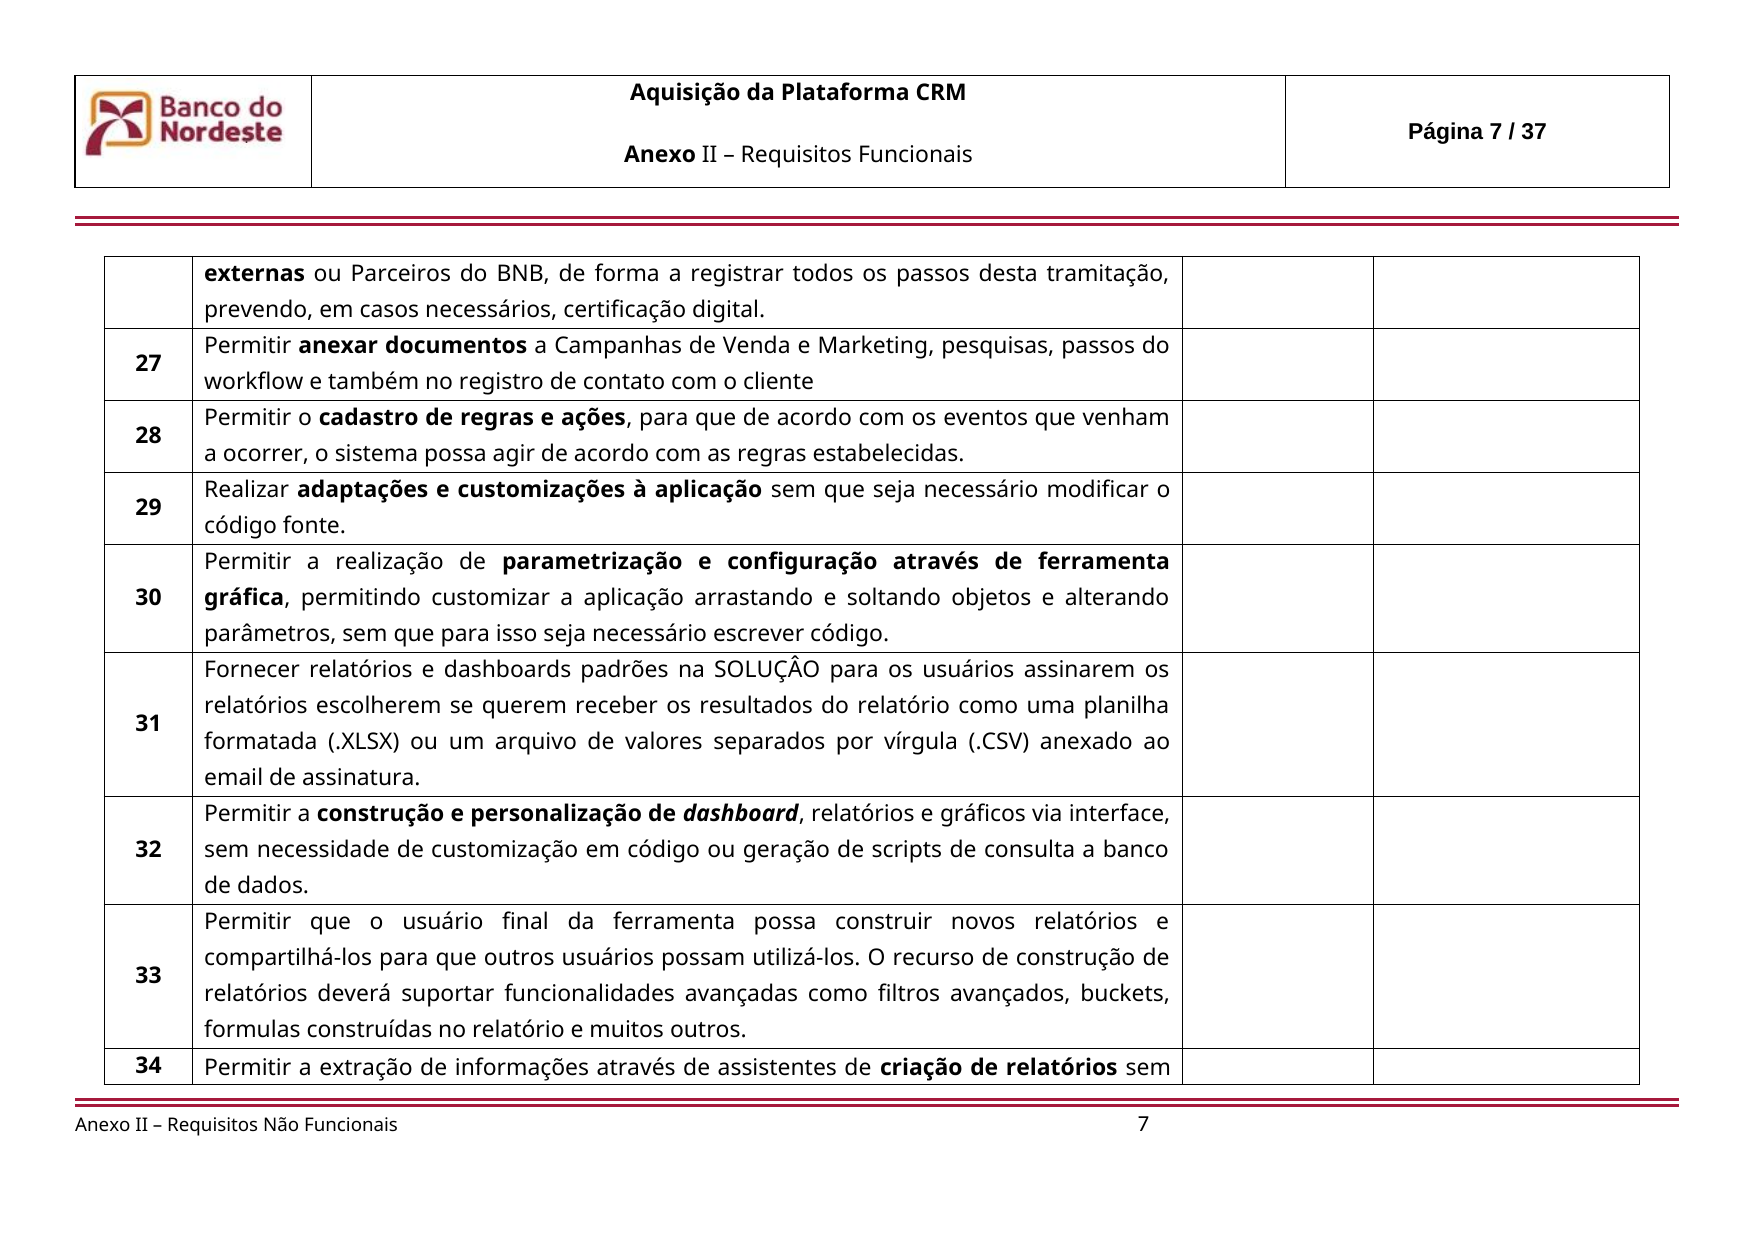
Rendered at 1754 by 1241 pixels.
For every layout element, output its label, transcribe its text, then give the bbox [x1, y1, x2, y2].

table_cell Permitir anexar documentos a Campanhas de Venda e Marketing, pesquisas, passos do workflow e também no registro de contato com o cliente [193, 329, 1182, 400]
table_cell [1183, 473, 1373, 544]
table_cell [1374, 797, 1639, 904]
table_cell [1183, 329, 1373, 400]
table_cell 31 [105, 653, 192, 796]
table_cell Fornecer relatórios e dashboards padrões na SOLUÇÂO para os usuários assinarem os relatórios escolherem se querem receber os resultados do relatório como uma planilha formatada (.XLSX) ou um arquivo de valores separados por vírgula (.CSV) anexado ao email de assinatura. [193, 653, 1182, 796]
table_cell 34 [105, 1049, 192, 1084]
table_cell [1374, 905, 1639, 1048]
table_cell 29 [105, 473, 192, 544]
table_cell [1183, 905, 1373, 1048]
table_cell [1374, 329, 1639, 400]
table_cell 30 [105, 545, 192, 652]
table_cell Permitir a realização de parametrização e configuração através de ferramenta gráfica, permitindo customizar a aplicação arrastando e soltando objetos e alterando parâmetros, sem que para isso seja necessário escrever código. [193, 545, 1182, 652]
table_cell externas ou Parceiros do BNB, de forma a registrar todos os passos desta tramitação, prevendo, em casos necessários, certificação digital. [193, 257, 1182, 328]
table_cell [1183, 545, 1373, 652]
table_cell [1183, 653, 1373, 796]
table_cell Permitir a construção e personalização de dashboard, relatórios e gráficos via interface, sem necessidade de customização em código ou geração de scripts de consulta a banco de dados. [193, 797, 1182, 904]
table_cell Realizar adaptações e customizações à aplicação sem que seja necessário modificar o código fonte. [193, 473, 1182, 544]
table_cell [1374, 401, 1639, 472]
table_cell 33 [105, 905, 192, 1048]
table_cell Permitir que o usuário final da ferramenta possa construir novos relatórios e compartilhá-los para que outros usuários possam utilizá-los. O recurso de construção de relatórios deverá suportar funcionalidades avançadas como filtros avançados, buckets, formulas construídas no relatório e muitos outros. [193, 905, 1182, 1048]
table_cell [1183, 1049, 1373, 1084]
table_cell [1374, 473, 1639, 544]
table_cell [1183, 257, 1373, 328]
table_cell [1374, 257, 1639, 328]
table_cell [1374, 545, 1639, 652]
table_cell 28 [105, 401, 192, 472]
table_cell Permitir o cadastro de regras e ações, para que de acordo com os eventos que venham a ocorrer, o sistema possa agir de acordo com as regras estabelecidas. [193, 401, 1182, 472]
table_cell [1374, 1049, 1639, 1084]
table_cell [1183, 797, 1373, 904]
table_cell [105, 257, 192, 328]
table_cell Permitir a extração de informações através de assistentes de criação de relatórios sem [193, 1049, 1182, 1084]
table_cell 32 [105, 797, 192, 904]
table_cell [1183, 401, 1373, 472]
table_cell 27 [105, 329, 192, 400]
table_cell [1374, 653, 1639, 796]
